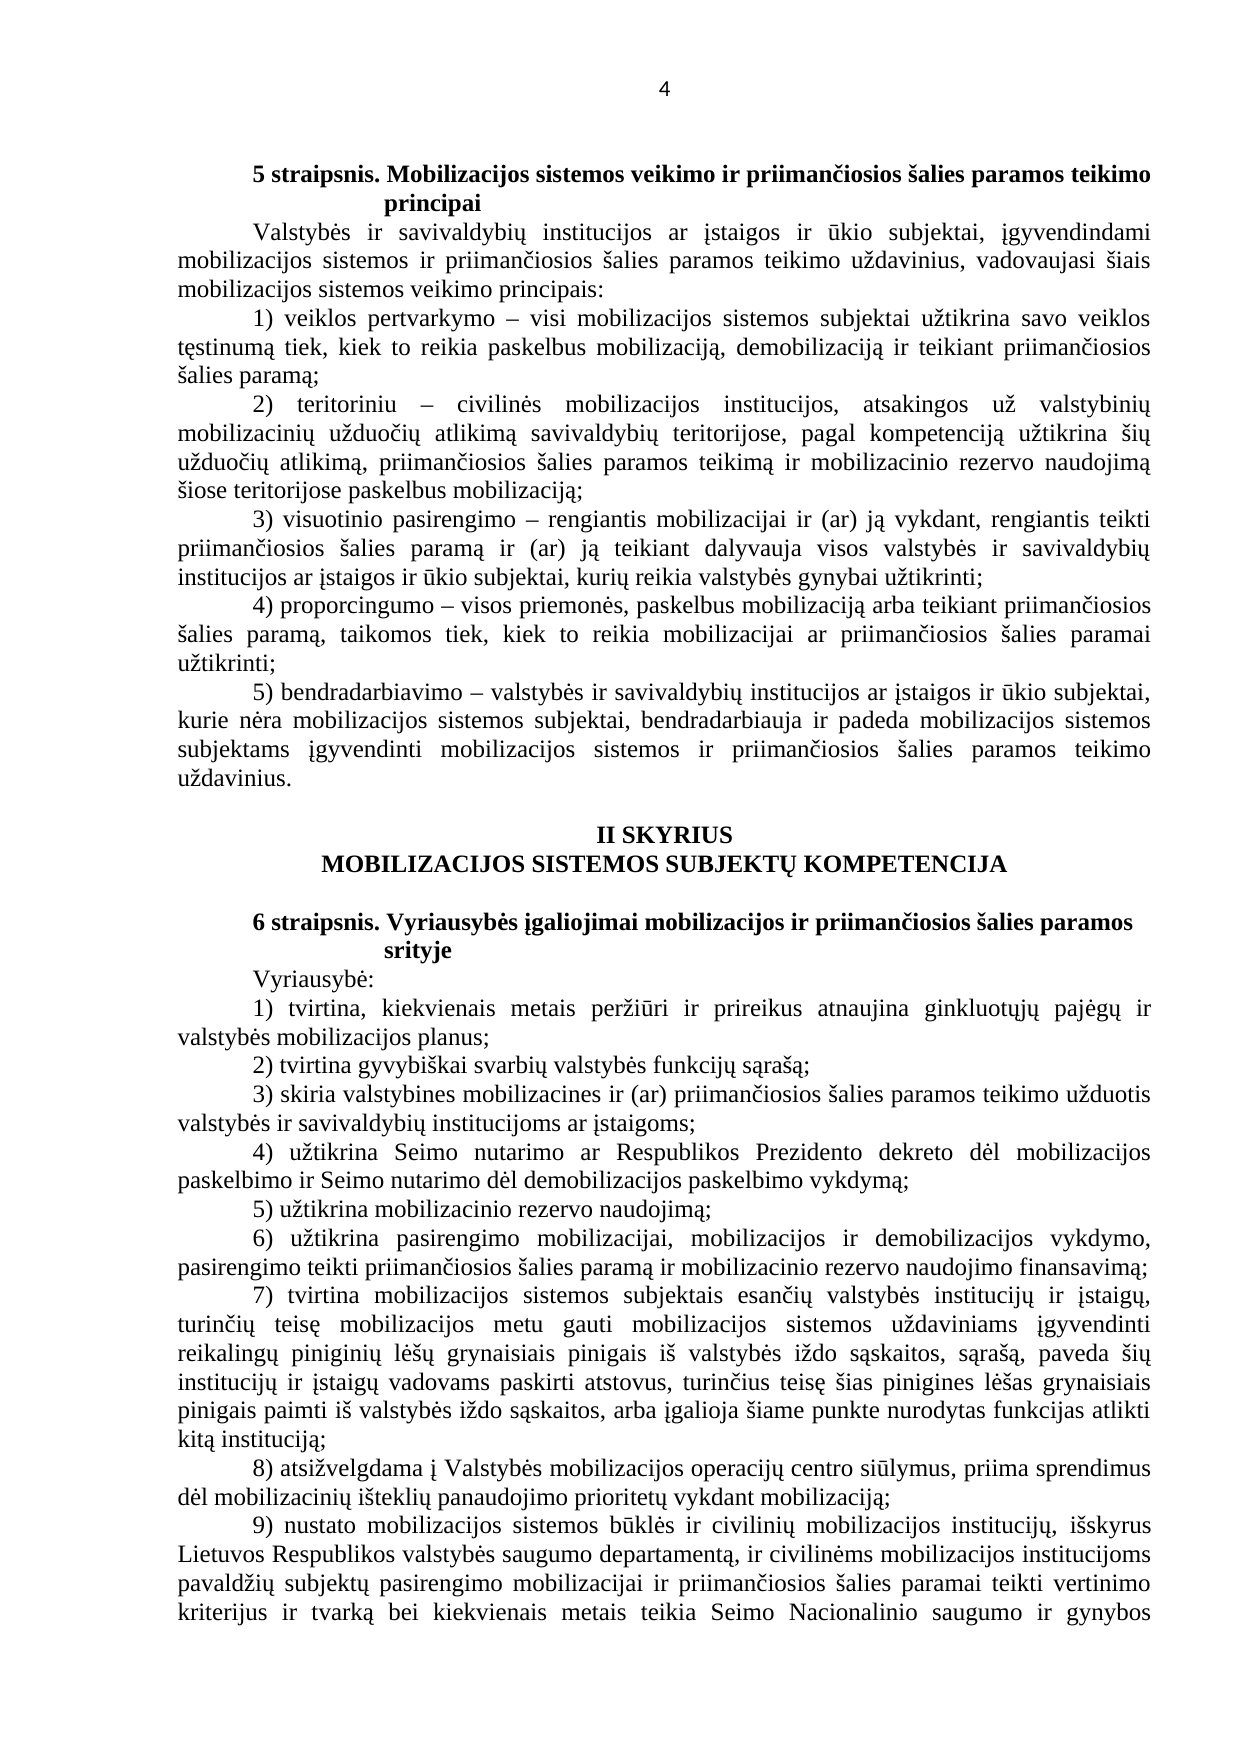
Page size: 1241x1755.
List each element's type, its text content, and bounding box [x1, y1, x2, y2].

text 6 straipsnis. Vyriausybės įgaliojimai mobilizacijos ir priimančiosios šalies paramos srityje [252, 907, 1152, 964]
text 3) skiria valstybines mobilizacines ir (ar) priimančiosios šalies paramos teikimo užduotis valstybės ir savivaldybių institucijoms ar įstaigoms; [177, 1079, 1152, 1137]
text Valstybės ir savivaldybių institucijos ar įstaigos ir ūkio subjektai, įgyvendindami mobilizacijos sistemos ir priimančiosios šalies paramos teikimo uždavinius, vadovaujasi šiais mobilizacijos sistemos veikimo principais: [177, 217, 1152, 303]
text 2) tvirtina gyvybiškai svarbių valstybės funkcijų sąrašą; [177, 1051, 1152, 1079]
text 6) užtikrina pasirengimo mobilizacijai, mobilizacijos ir demobilizacijos vykdymo, pasirengimo teikti priimančiosios šalies paramą ir mobilizacinio rezervo naudojimo finansavimą; [177, 1223, 1152, 1281]
text Vyriausybė: [177, 964, 1152, 993]
text 8) atsižvelgdama į Valstybės mobilizacijos operacijų centro siūlymus, priima sprendimus dėl mobilizacinių išteklių panaudojimo prioritetų vykdant mobilizaciją; [177, 1453, 1152, 1511]
text 3) visuotinio pasirengimo – rengiantis mobilizacijai ir (ar) ją vykdant, rengiantis teikti priimančiosios šalies paramą ir (ar) ją teikiant dalyvauja visos valstybės ir savivaldybių institucijos ar įstaigos ir ūkio subjektai, kurių reikia valstybės gynybai užtikrinti; [177, 504, 1152, 591]
text 4) užtikrina Seimo nutarimo ar Respublikos Prezidento dekreto dėl mobilizacijos paskelbimo ir Seimo nutarimo dėl demobilizacijos paskelbimo vykdymą; [177, 1137, 1152, 1194]
text MOBILIZACIJOS SISTEMOS SUBJEKTŲ KOMPETENCIJA [177, 849, 1152, 878]
text 1) tvirtina, kiekvienais metais peržiūri ir prireikus atnaujina ginkluotųjų pajėgų ir valstybės mobilizacijos planus; [177, 993, 1152, 1051]
text 9) nustato mobilizacijos sistemos būklės ir civilinių mobilizacijos institucijų, išskyrus Lietuvos Respublikos valstybės saugumo departamentą, ir civilinėms mobilizacijos institucijoms pavaldžių subjektų pasirengimo mobilizacijai ir priimančiosios šalies paramai teikti vertinimo kriterijus ir tvarką bei kiekvienais metais teikia Seimo Nacionalinio saugumo ir gynybos [177, 1511, 1152, 1626]
text 5 straipsnis. Mobilizacijos sistemos veikimo ir priimančiosios šalies paramos teikimo principai [252, 159, 1152, 217]
text 4) proporcingumo – visos priemonės, paskelbus mobilizaciją arba teikiant priimančiosios šalies paramą, taikomos tiek, kiek to reikia mobilizacijai ar priimančiosios šalies paramai užtikrinti; [177, 591, 1152, 677]
text II SKYRIUS [177, 821, 1152, 849]
text 5) užtikrina mobilizacinio rezervo naudojimą; [177, 1194, 1152, 1223]
text 5) bendradarbiavimo – valstybės ir savivaldybių institucijos ar įstaigos ir ūkio subjektai, kurie nėra mobilizacijos sistemos subjektai, bendradarbiauja ir padeda mobilizacijos sistemos subjektams įgyvendinti mobilizacijos sistemos ir priimančiosios šalies paramos teikimo uždavinius. [177, 677, 1152, 792]
text 1) veiklos pertvarkymo – visi mobilizacijos sistemos subjektai užtikrina savo veiklos tęstinumą tiek, kiek to reikia paskelbus mobilizaciją, demobilizaciją ir teikiant priimančiosios šalies paramą; [177, 303, 1152, 389]
text 2) teritoriniu – civilinės mobilizacijos institucijos, atsakingos už valstybinių mobilizacinių užduočių atlikimą savivaldybių teritorijose, pagal kompetenciją užtikrina šių užduočių atlikimą, priimančiosios šalies paramos teikimą ir mobilizacinio rezervo naudojimą šiose teritorijose paskelbus mobilizaciją; [177, 389, 1152, 504]
text 7) tvirtina mobilizacijos sistemos subjektais esančių valstybės institucijų ir įstaigų, turinčių teisę mobilizacijos metu gauti mobilizacijos sistemos uždaviniams įgyvendinti reikalingų piniginių lėšų grynaisiais pinigais iš valstybės iždo sąskaitos, sąrašą, paveda šių institucijų ir įstaigų vadovams paskirti atstovus, turinčius teisę šias pinigines lėšas grynaisiais pinigais paimti iš valstybės iždo sąskaitos, arba įgalioja šiame punkte nurodytas funkcijas atlikti kitą instituciją; [177, 1281, 1152, 1453]
